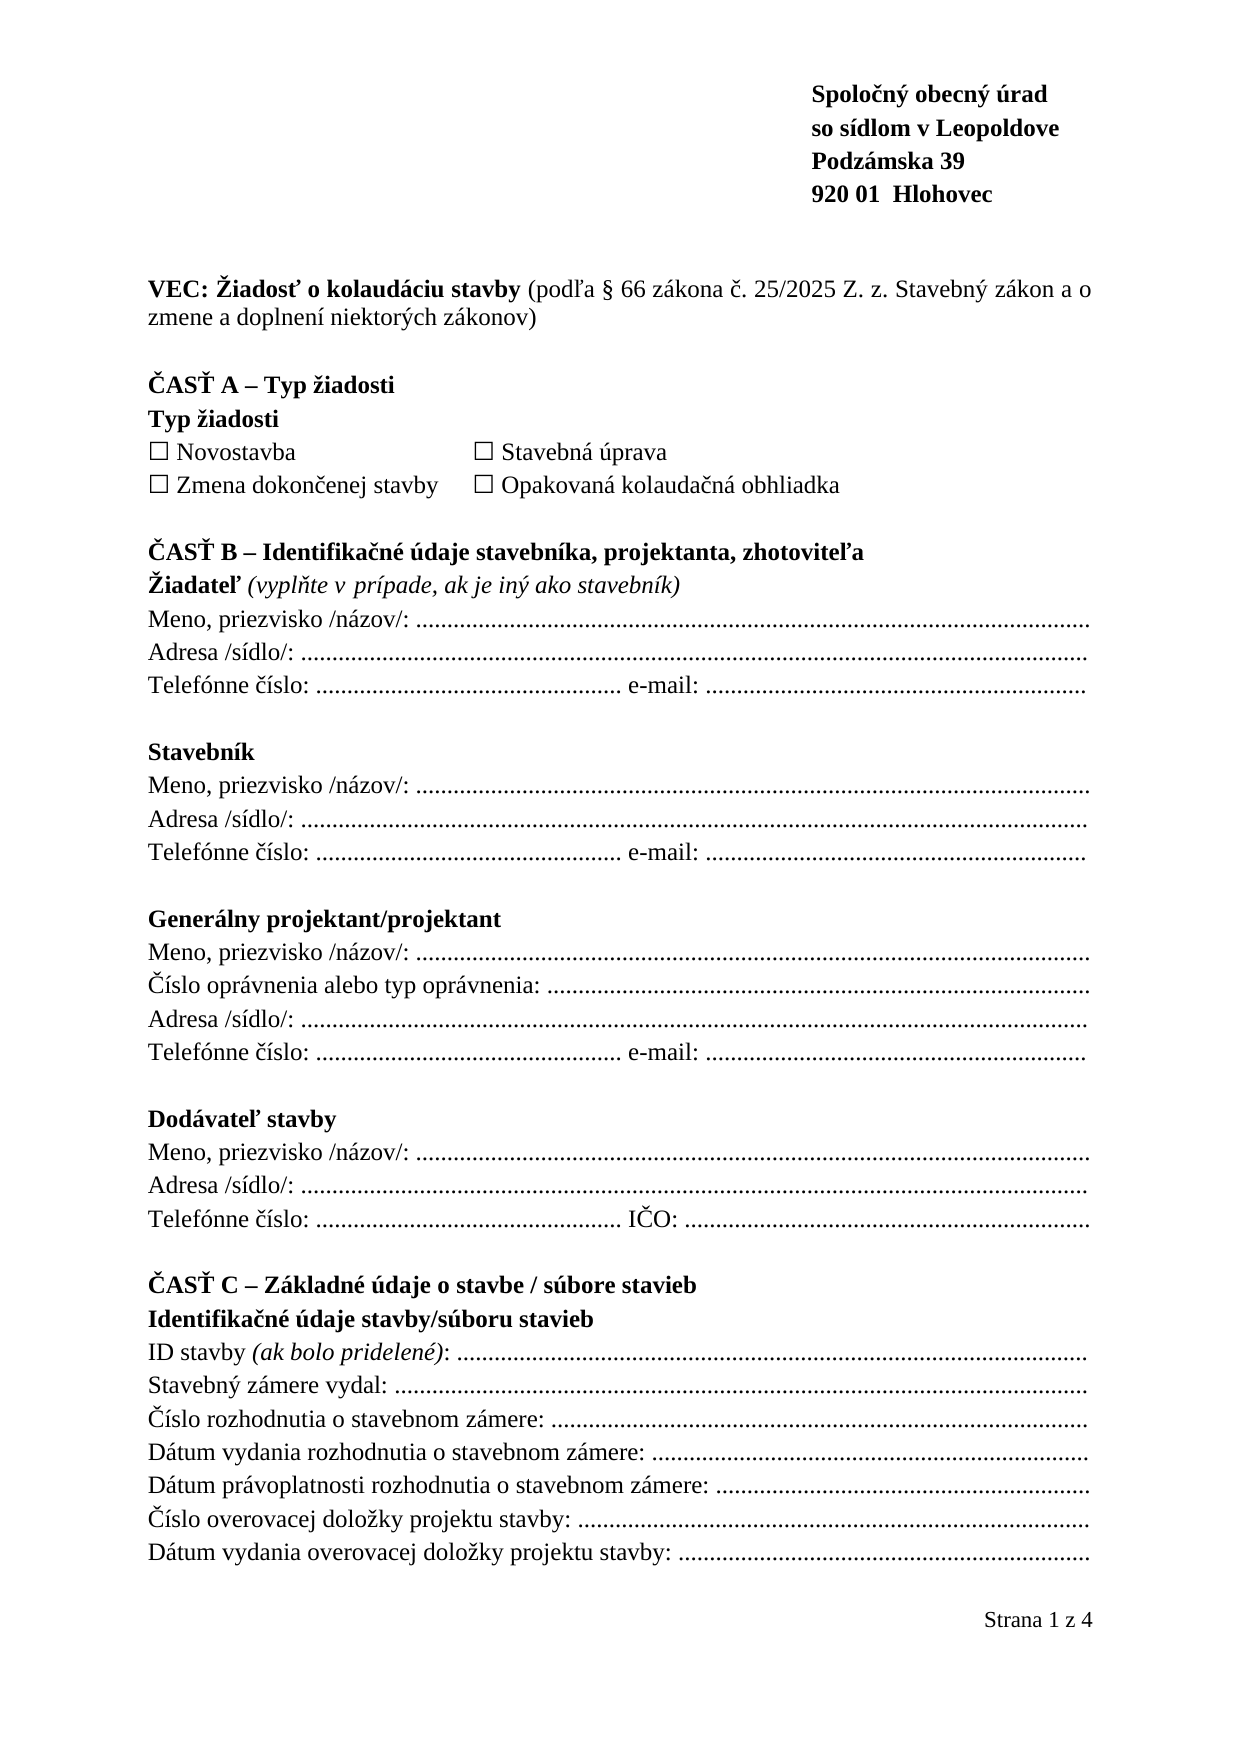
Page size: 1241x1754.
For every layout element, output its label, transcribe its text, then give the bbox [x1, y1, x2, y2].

text Stavebník [148, 744, 1093, 764]
text Telefónne číslo: ................................................. e-mail: ............................................................. [148, 1044, 1093, 1064]
text ☐ Zmena dokončenej stavby ☐ Opakovaná kolaudačná obhliadka [148, 477, 1093, 498]
text so sídlom v Leopoldove [738, 119, 1093, 140]
text ☐ Novostavba ☐ Stavebná úprava [148, 444, 1093, 464]
text Dátum právoplatnosti rozhodnutia o stavebnom zámere: ............................................................ [148, 1477, 1093, 1498]
subtitle VEC: Žiadosť o kolaudáciu stavby (podľa § 66 zákona č. 25/2025 Z. z. Stavebný zákon a o zmene a doplnení niektorých zákonov) [148, 274, 1093, 331]
text Meno, priezvisko /názov/: ............................................................................................................ [148, 944, 1093, 964]
text ID stavby (ak bolo pridelené): ..................................................................................................... [255, 1344, 440, 1364]
text Číslo overovacej doložky projektu stavby: .................................................................................. [148, 1510, 1093, 1531]
text 920 01 Hlohovec [738, 186, 1093, 207]
text Dátum vydania overovacej doložky projektu stavby: .................................................................. [148, 1544, 1093, 1564]
subtitle ČASŤ B – Identifikačné údaje stavebníka, projektanta, zhotoviteľa [148, 544, 1093, 564]
text Telefónne číslo: ................................................. IČO: ................................................................. [148, 1210, 1093, 1231]
text Adresa /sídlo/: .............................................................................................................................. [148, 1010, 1093, 1031]
text Dátum vydania rozhodnutia o stavebnom zámere: ...................................................................... [148, 1444, 1093, 1464]
text Číslo rozhodnutia o stavebnom zámere: ...................................................................................... [148, 1410, 1093, 1431]
text Spoločný obecný úrad [738, 86, 1093, 107]
text Dodávateľ stavby [148, 1110, 1093, 1131]
text Adresa /sídlo/: .............................................................................................................................. [148, 810, 1093, 831]
text Generálny projektant/projektant [148, 910, 1093, 931]
text Identifikačné údaje stavby/súboru stavieb [148, 1310, 1093, 1331]
text Adresa /sídlo/: .............................................................................................................................. [148, 1177, 1093, 1198]
text Stavebný zámere vydal: ............................................................................................................... [148, 1377, 1093, 1398]
text Telefónne číslo: ................................................. e-mail: ............................................................. [148, 677, 1093, 698]
text Telefónne číslo: ................................................. e-mail: ............................................................. [148, 844, 1093, 864]
subtitle ČASŤ A – Typ žiadosti [148, 377, 1093, 398]
text Žiadateľ (vyplňte v prípade, ak je iný ako stavebník) [250, 577, 1093, 598]
text Typ žiadosti [148, 410, 1093, 431]
text Číslo oprávnenia alebo typ oprávnenia: ....................................................................................... [148, 977, 1093, 998]
text Žiadateľ (vyplňte v prípade, ak je iný ako stavebník) [148, 577, 253, 598]
text ID stavby (ak bolo pridelené): ..................................................................................................... [437, 1344, 1093, 1364]
text Meno, priezvisko /názov/: ............................................................................................................ [148, 1144, 1093, 1164]
text Meno, priezvisko /názov/: ............................................................................................................ [148, 777, 1093, 798]
text Adresa /sídlo/: .............................................................................................................................. [148, 644, 1093, 664]
text Podzámska 39 [811, 153, 1093, 174]
text Meno, priezvisko /názov/: ............................................................................................................ [148, 610, 1093, 631]
subtitle ČASŤ C – Základné údaje o stavbe / súbore stavieb [148, 1277, 1093, 1298]
